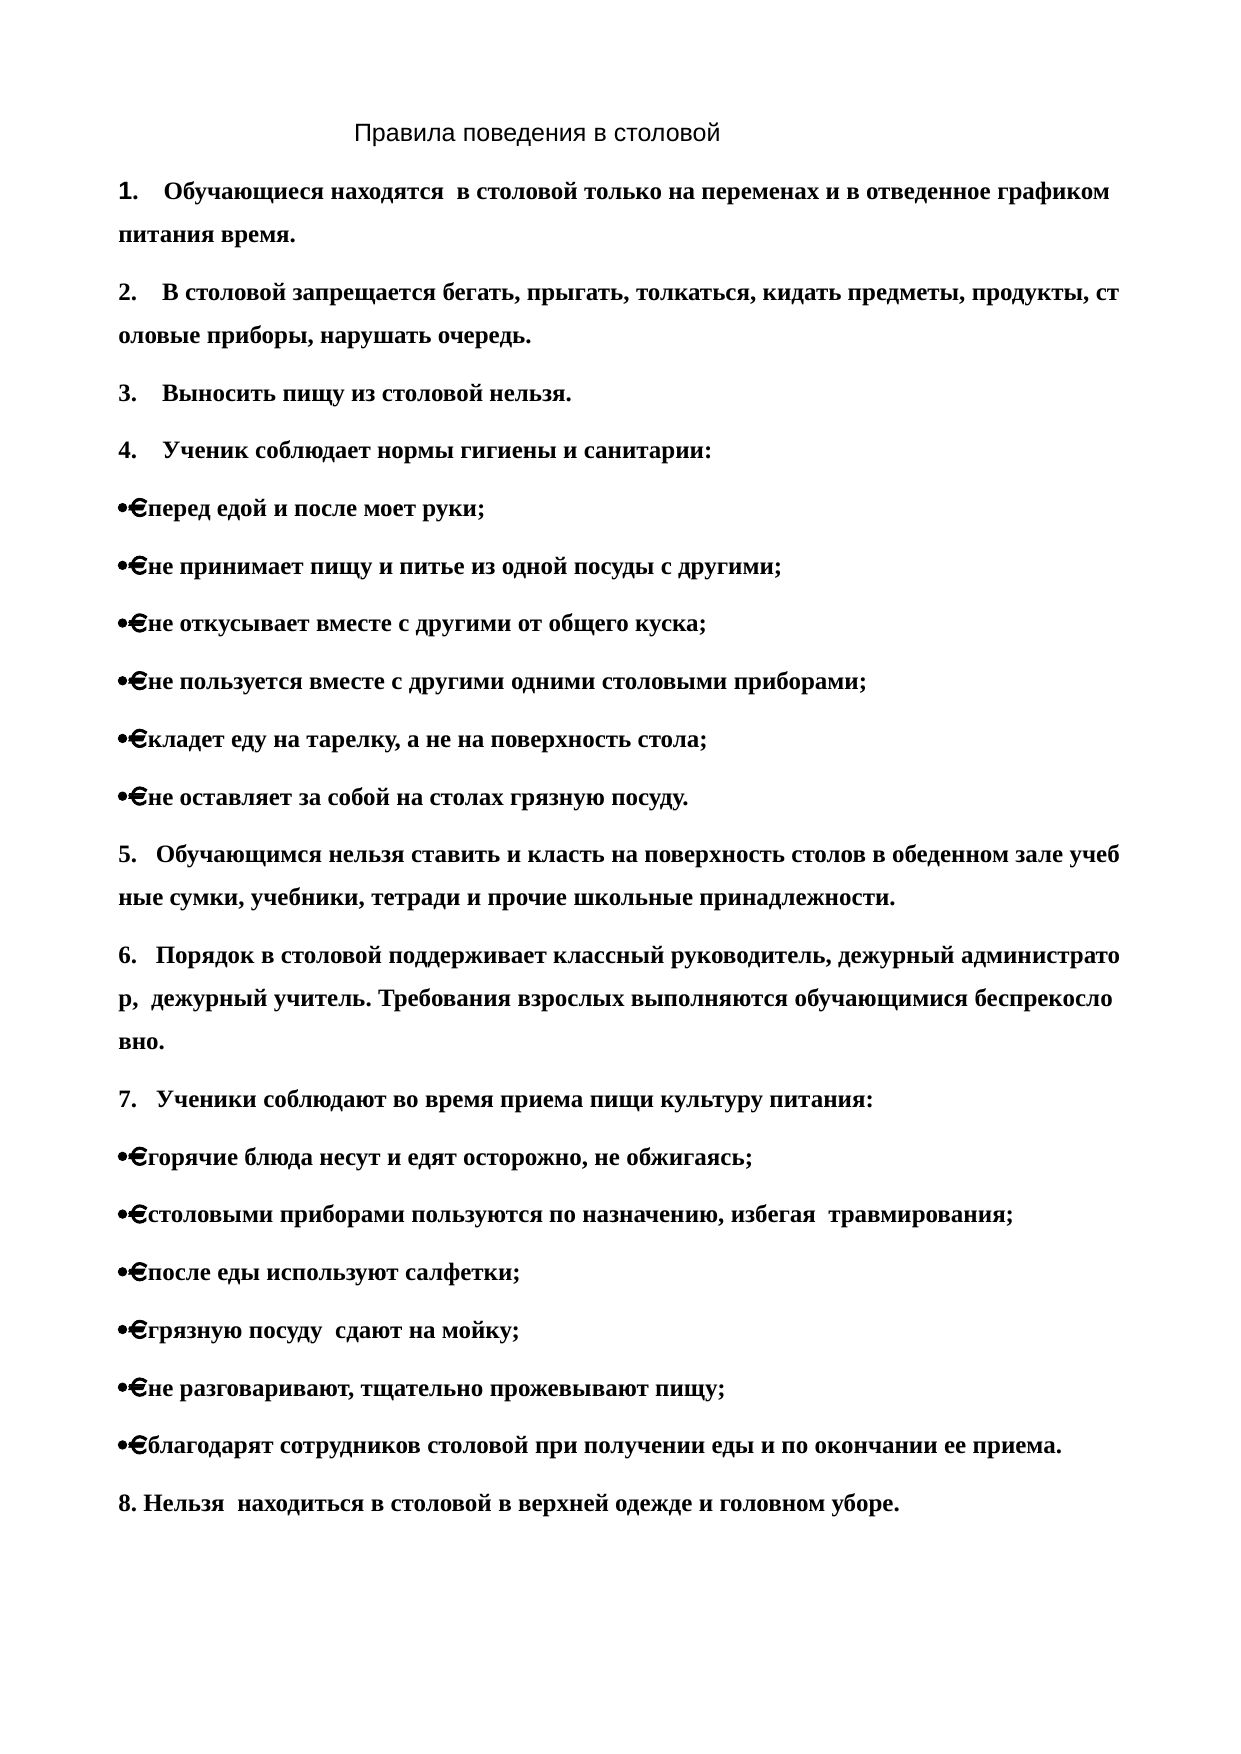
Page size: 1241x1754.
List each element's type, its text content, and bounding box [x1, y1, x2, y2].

text 4. Ученик соблюдает нормы гигиены и санитарии: [118, 435, 1122, 464]
text · благодарят сотрудников столовой при получении еды и по окончании ее приема. [118, 1430, 1122, 1459]
text · не пользуется вместе с другими одними столовыми приборами; [118, 666, 1122, 695]
text · грязную посуду сдают на мойку; [118, 1315, 1122, 1344]
text · не откусывает вместе с другими от общего куска; [118, 608, 1122, 637]
text · горячие блюда несут и едят осторожно, не обжигаясь; [118, 1142, 1122, 1171]
text · не принимает пищу и питье из одной посуды с другими; [118, 551, 1122, 579]
text 7. Ученики соблюдают во время приема пищи культуру питания: [118, 1084, 1122, 1113]
text 6. Порядок в столовой поддерживает классный руководитель, дежурный администратор, дежурный учитель. Требования взрослых выполняются обучающимися беспрекословно. [118, 940, 1122, 1055]
text · не разговаривают, тщательно прожевывают пищу; [118, 1373, 1122, 1401]
text · столовыми приборами пользуются по назначению, избегая травмирования; [118, 1199, 1122, 1228]
text 5. Обучающимся нельзя ставить и класть на поверхность столов в обеденном зале учебные сумки, учебники, тетради и прочие школьные принадлежности. [118, 839, 1122, 911]
text · перед едой и после моет руки; [118, 493, 1122, 522]
text 8. Нельзя находиться в столовой в верхней одежде и головном уборе. [118, 1488, 1122, 1517]
text 2. В столовой запрещается бегать, прыгать, толкаться, кидать предметы, продукты, столовые приборы, нарушать очередь. [118, 277, 1122, 349]
text 1. Обучающиеся находятся в столовой только на переменах и в отведенное графиком питания время. [118, 176, 1122, 248]
text · кладет еду на тарелку, а не на поверхность стола; [118, 724, 1122, 753]
text · после еды используют салфетки; [118, 1257, 1122, 1286]
text Правила поведения в столовой [118, 118, 1122, 147]
text 3. Выносить пищу из столовой нельзя. [118, 378, 1122, 406]
text · не оставляет за собой на столах грязную посуду. [118, 782, 1122, 810]
